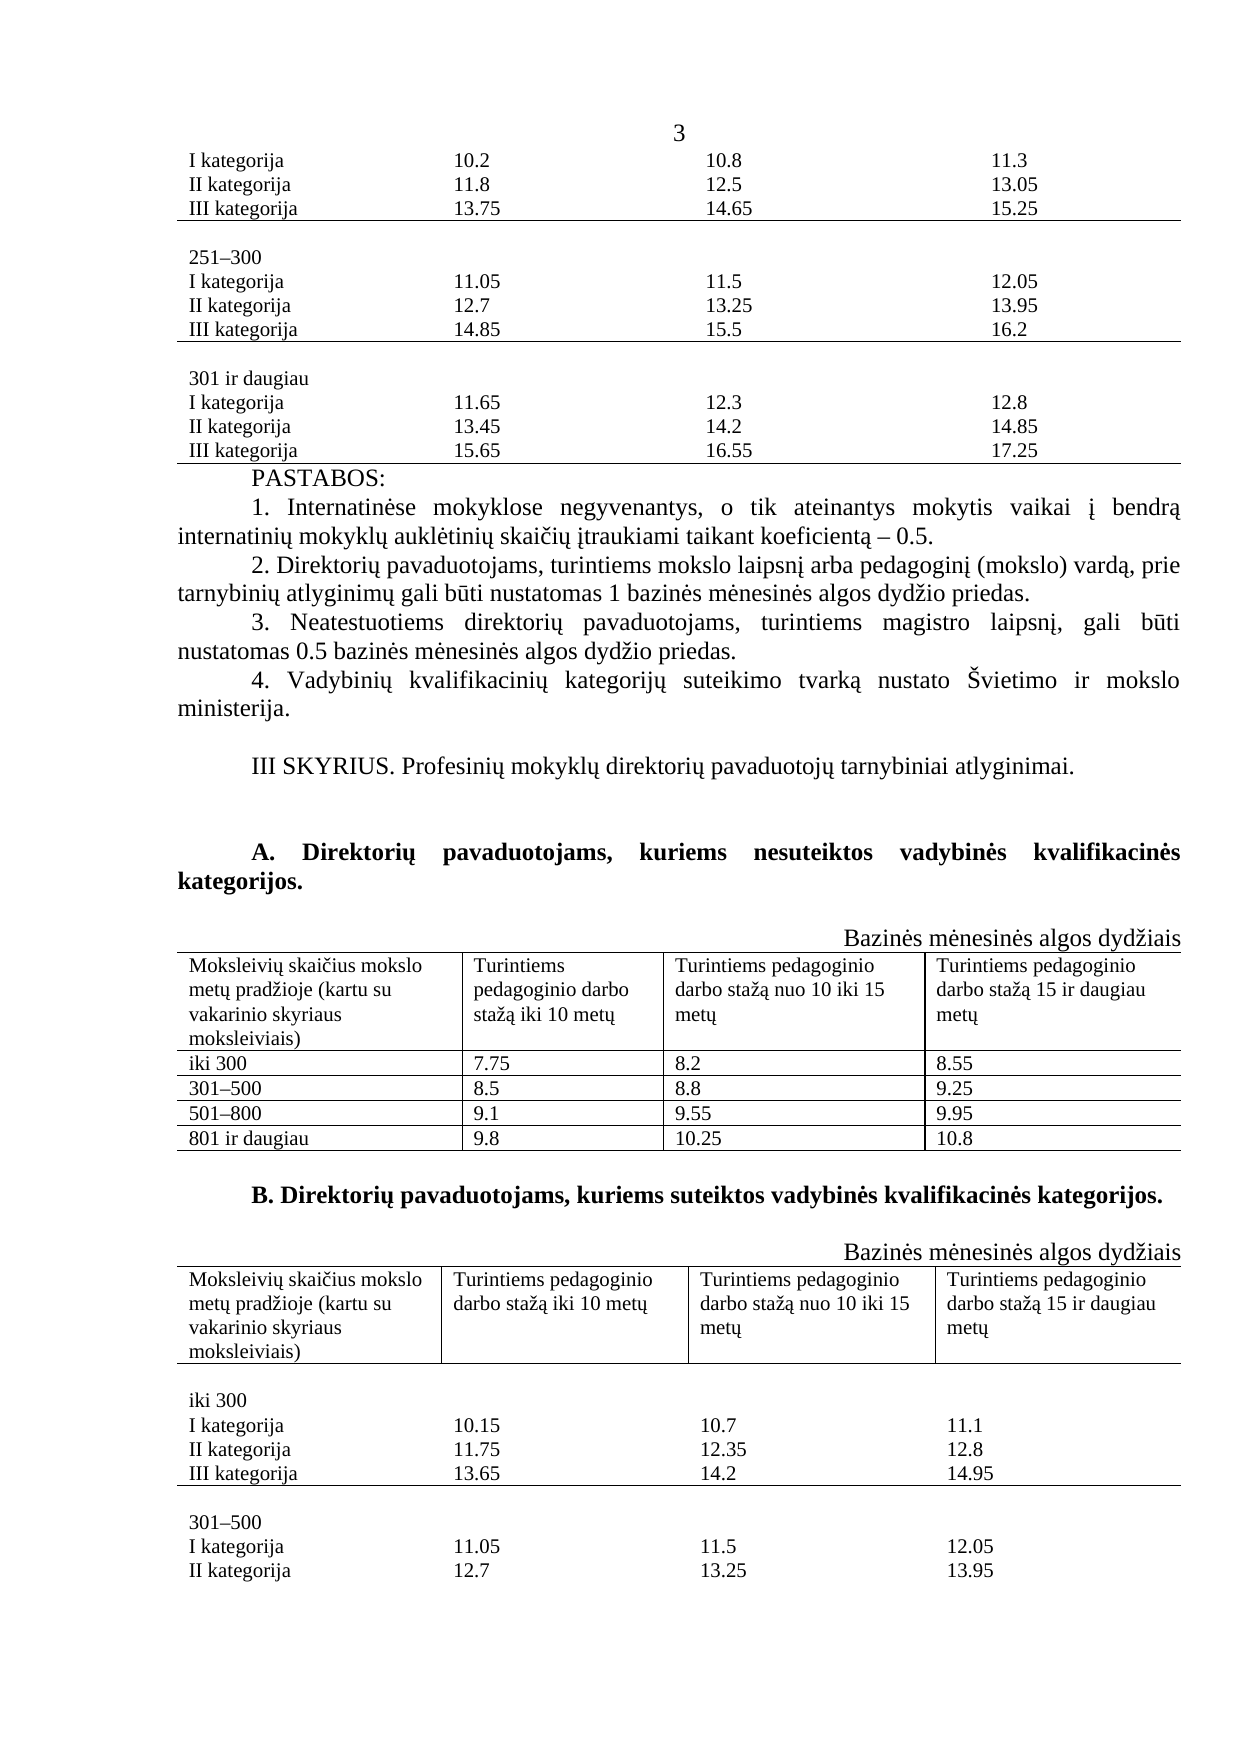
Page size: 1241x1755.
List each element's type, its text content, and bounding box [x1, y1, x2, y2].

table_cell [689, 1486, 935, 1510]
table_cell [935, 1389, 1181, 1412]
table_cell [694, 221, 979, 245]
table_cell 11.5 [694, 269, 979, 293]
table_cell 13.65 [442, 1461, 688, 1485]
table_cell 10.7 [689, 1413, 935, 1437]
table_cell [442, 342, 694, 366]
table_cell III kategorija [177, 317, 442, 341]
table_cell 7.75 [463, 1051, 663, 1075]
table_cell 801 ir daugiau [177, 1126, 462, 1150]
text 1. Internatinėse mokyklose negyvenantys, o tik ateinantys mokytis vaikai į bendrą internatinių mokyklų auklėtinių skaičių įtraukiami taikant koeficientą – 0.5. [177, 492, 1181, 550]
table_cell [935, 1510, 1181, 1534]
table_cell [442, 245, 694, 269]
table_header Moksleivių skaičius mokslo metų pradžioje (kartu su vakarinio skyriaus moksleiviais) [177, 1267, 441, 1363]
text 3. Neatestuotiems direktorių pavaduotojams, turintiems magistro laipsnį, gali būti nustatomas 0.5 bazinės mėnesinės algos dydžio priedas. [177, 607, 1181, 665]
table_cell 14.2 [689, 1461, 935, 1485]
text PASTABOS: [177, 464, 1181, 492]
table_cell I kategorija [177, 269, 442, 293]
table_cell 12.7 [442, 293, 694, 317]
table_cell 14.85 [442, 317, 694, 341]
table_cell 12.05 [935, 1534, 1181, 1558]
table_cell [442, 366, 694, 390]
table_cell 10.2 [442, 148, 694, 172]
table_cell 11.05 [442, 269, 694, 293]
text 4. Vadybinių kvalifikacinių kategorijų suteikimo tvarką nustato Švietimo ir mokslo ministerija. [177, 665, 1181, 722]
table_cell 13.05 [980, 172, 1181, 196]
table_cell II kategorija [177, 172, 442, 196]
table_cell 14.85 [980, 414, 1181, 438]
table_header Turintiems pedagoginio darbo stažą iki 10 metų [442, 1267, 688, 1363]
table_cell 9.25 [926, 1076, 1181, 1100]
table_cell 13.95 [935, 1558, 1181, 1582]
table_cell I kategorija [177, 390, 442, 414]
table_header Turintiems pedagoginio darbo stažą nuo 10 iki 15 metų [664, 953, 924, 1049]
table_header Turintiems pedagoginio darbo stažą 15 ir daugiau metų [936, 1267, 1181, 1363]
table_cell iki 300 [177, 1051, 462, 1075]
table_cell 501–800 [177, 1101, 462, 1125]
table_cell 9.8 [463, 1126, 663, 1150]
table_cell I kategorija [177, 1413, 442, 1437]
text 2. Direktorių pavaduotojams, turintiems mokslo laipsnį arba pedagoginį (mokslo) vardą, prie tarnybinių atlyginimų gali būti nustatomas 1 bazinės mėnesinės algos dydžio priedas. [177, 550, 1181, 607]
table_cell 8.5 [463, 1076, 663, 1100]
table_cell [442, 1389, 688, 1412]
table_cell 16.2 [980, 317, 1181, 341]
table_cell 301–500 [177, 1510, 442, 1534]
table_cell [980, 245, 1181, 269]
table_cell 301–500 [177, 1076, 462, 1100]
table_cell 10.8 [694, 148, 979, 172]
table_cell 13.25 [689, 1558, 935, 1582]
table_cell [177, 221, 442, 245]
table_cell 11.3 [980, 148, 1181, 172]
table_cell 10.25 [664, 1126, 924, 1150]
table_cell I kategorija [177, 1534, 442, 1558]
table_cell 13.25 [694, 293, 979, 317]
table_cell [935, 1364, 1181, 1388]
table_cell [694, 366, 979, 390]
table_cell [442, 1364, 688, 1388]
table_cell 11.1 [935, 1413, 1181, 1437]
table_cell 301 ir daugiau [177, 366, 442, 390]
table_cell [980, 342, 1181, 366]
table_cell 11.75 [442, 1437, 688, 1461]
table_cell [980, 366, 1181, 390]
table_cell 14.65 [694, 196, 979, 220]
table_cell 9.95 [926, 1101, 1181, 1125]
table_cell 15.65 [442, 439, 694, 462]
table_cell [177, 1364, 442, 1388]
table_cell II kategorija [177, 414, 442, 438]
table_cell [177, 342, 442, 366]
table_cell I kategorija [177, 148, 442, 172]
table_cell 13.75 [442, 196, 694, 220]
table_cell 17.25 [980, 439, 1181, 462]
table_cell III kategorija [177, 196, 442, 220]
table_cell II kategorija [177, 1558, 442, 1582]
table_cell [689, 1364, 935, 1388]
text Bazinės mėnesinės algos dydžiais [177, 1237, 1181, 1266]
table_cell 10.15 [442, 1413, 688, 1437]
table_cell 11.65 [442, 390, 694, 414]
table_cell [689, 1510, 935, 1534]
table_cell iki 300 [177, 1389, 442, 1412]
table_cell 15.5 [694, 317, 979, 341]
table_cell 8.2 [664, 1051, 924, 1075]
table_cell 251–300 [177, 245, 442, 269]
table_cell [694, 342, 979, 366]
table_cell II kategorija [177, 1437, 442, 1461]
table_cell [694, 245, 979, 269]
table_cell 12.3 [694, 390, 979, 414]
text B. Direktorių pavaduotojams, kuriems suteiktos vadybinės kvalifikacinės kategorijos. [177, 1180, 1181, 1208]
text III SKYRIUS. Profesinių mokyklų direktorių pavaduotojų tarnybiniai atlyginimai. [177, 751, 1181, 780]
table_cell [442, 1486, 688, 1510]
table_cell 8.55 [926, 1051, 1181, 1075]
table_cell 14.95 [935, 1461, 1181, 1485]
table_cell 9.1 [463, 1101, 663, 1125]
table_cell 14.2 [694, 414, 979, 438]
table_cell 16.55 [694, 439, 979, 462]
table_cell III kategorija [177, 1461, 442, 1485]
table_cell 11.8 [442, 172, 694, 196]
table_cell [442, 1510, 688, 1534]
table_cell [980, 221, 1181, 245]
table_header Moksleivių skaičius mokslo metų pradžioje (kartu su vakarinio skyriaus moksleiviais) [177, 953, 462, 1049]
table_cell 9.55 [664, 1101, 924, 1125]
table_cell 12.8 [980, 390, 1181, 414]
table_cell 13.95 [980, 293, 1181, 317]
table_cell 11.5 [689, 1534, 935, 1558]
table_cell 12.35 [689, 1437, 935, 1461]
table_cell III kategorija [177, 439, 442, 462]
table_cell 11.05 [442, 1534, 688, 1558]
table_cell 15.25 [980, 196, 1181, 220]
table_header Turintiems pedagoginio darbo stažą 15 ir daugiau metų [926, 953, 1181, 1049]
table_header Turintiems pedagoginio darbo stažą iki 10 metų [463, 953, 663, 1049]
table_cell 12.5 [694, 172, 979, 196]
table_cell 8.8 [664, 1076, 924, 1100]
table_cell II kategorija [177, 293, 442, 317]
table_cell 13.45 [442, 414, 694, 438]
table_header Turintiems pedagoginio darbo stažą nuo 10 iki 15 metų [689, 1267, 935, 1363]
text A. Direktorių pavaduotojams, kuriems nesuteiktos vadybinės kvalifikacinės kategorijos. [177, 837, 1181, 895]
text Bazinės mėnesinės algos dydžiais [177, 923, 1181, 952]
table_cell 12.7 [442, 1558, 688, 1582]
table_cell [689, 1389, 935, 1412]
table_cell [935, 1486, 1181, 1510]
table_cell 12.05 [980, 269, 1181, 293]
table_cell 12.8 [935, 1437, 1181, 1461]
table_cell [442, 221, 694, 245]
table_cell 10.8 [926, 1126, 1181, 1150]
table_cell [177, 1486, 442, 1510]
